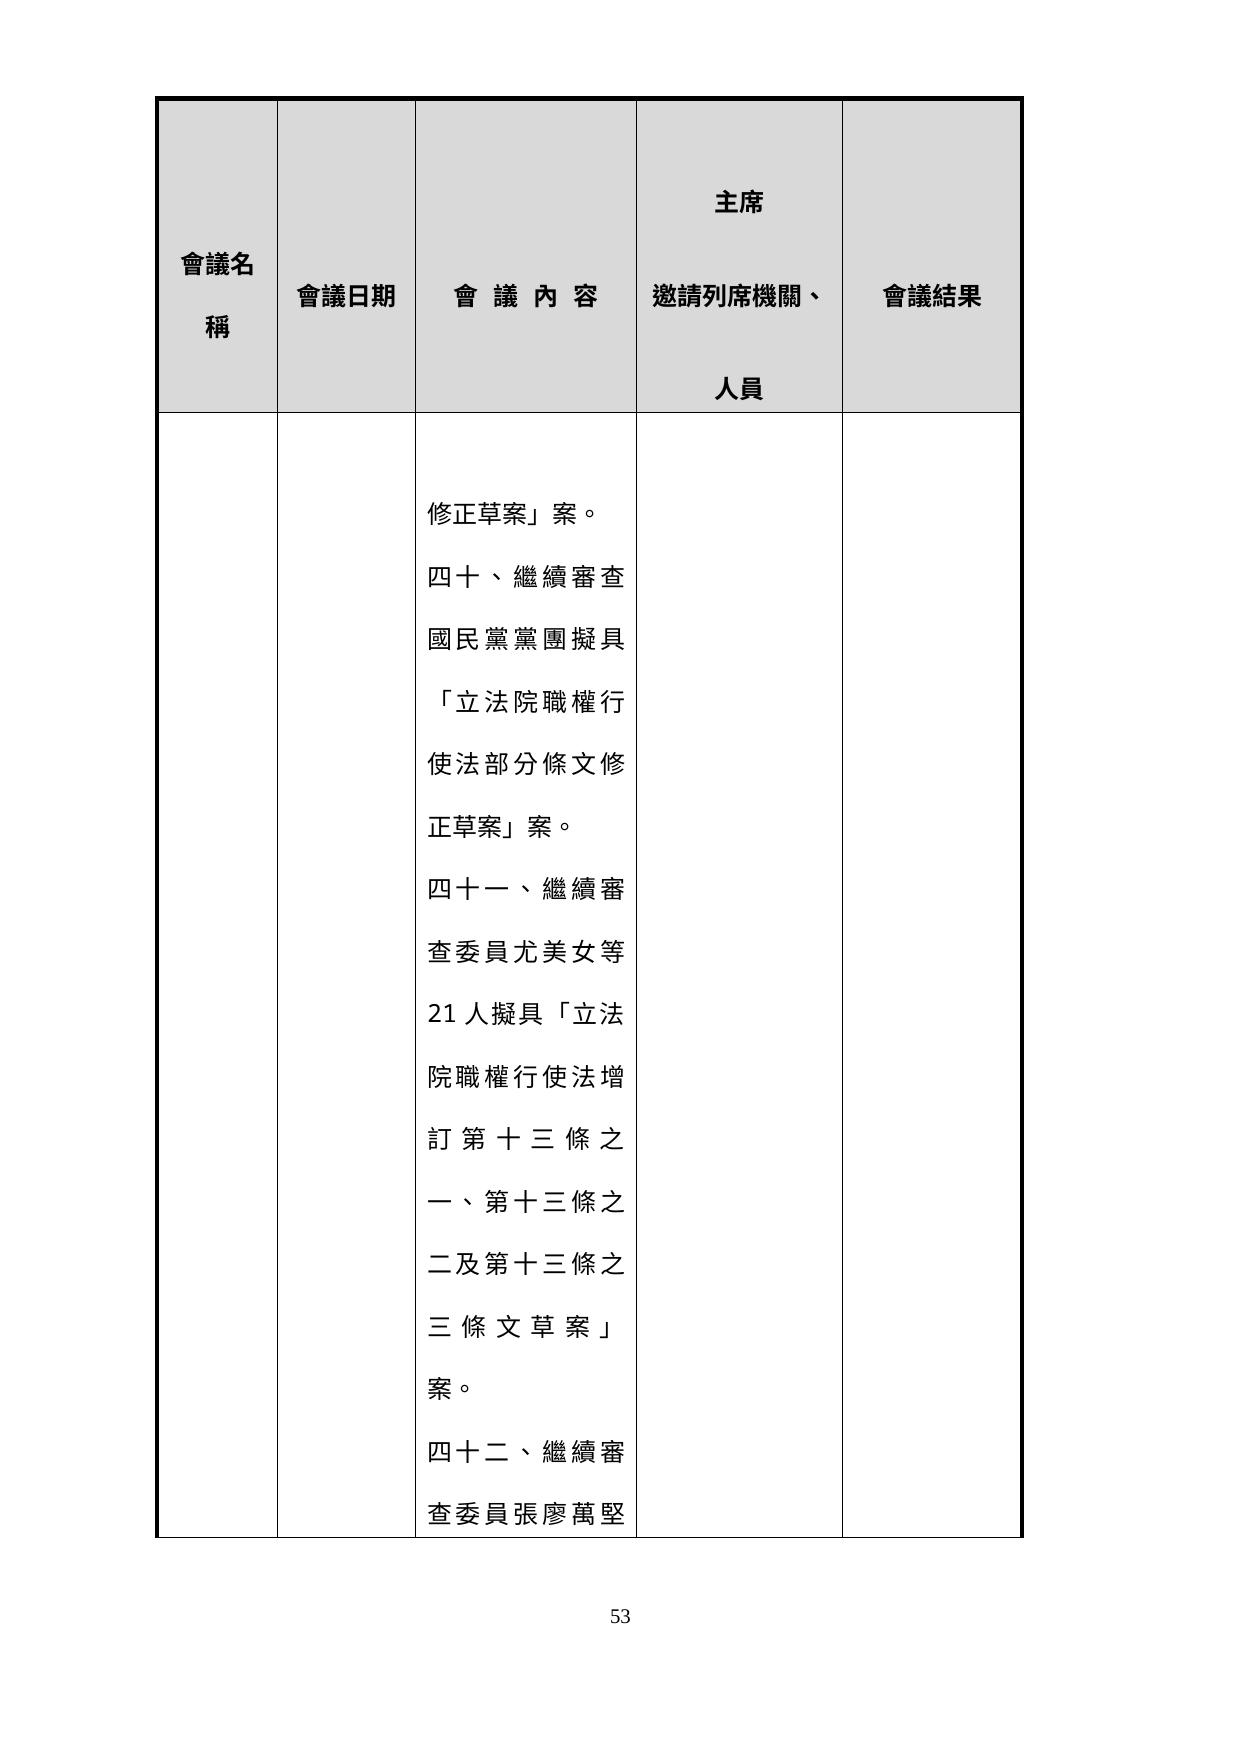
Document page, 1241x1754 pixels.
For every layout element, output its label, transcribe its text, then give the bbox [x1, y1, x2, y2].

table_cell [637, 413, 842, 1537]
table_header 主席 邀請列席機關、 人員 [637, 101, 842, 412]
table_cell [159, 413, 277, 1537]
table_header 會議內容 [416, 101, 636, 412]
table_header 會議名稱 [159, 101, 277, 412]
table_header 會議日期 [278, 101, 415, 412]
table_header 會議結果 [843, 101, 1020, 412]
table_cell [278, 413, 415, 1537]
table_cell [843, 413, 1020, 1537]
table_cell 修正草案」案。 四十、繼續審查國民黨黨團擬具「立法院職權行使法部分條文修正草案」案。 四十一、繼續審查委員尤美女等21人擬具「立法院職權行使法增訂第十三條之一、第十三條之二及第十三條之三條文草案」案。 四十二、繼續審查委員張廖萬堅 [416, 413, 636, 1537]
